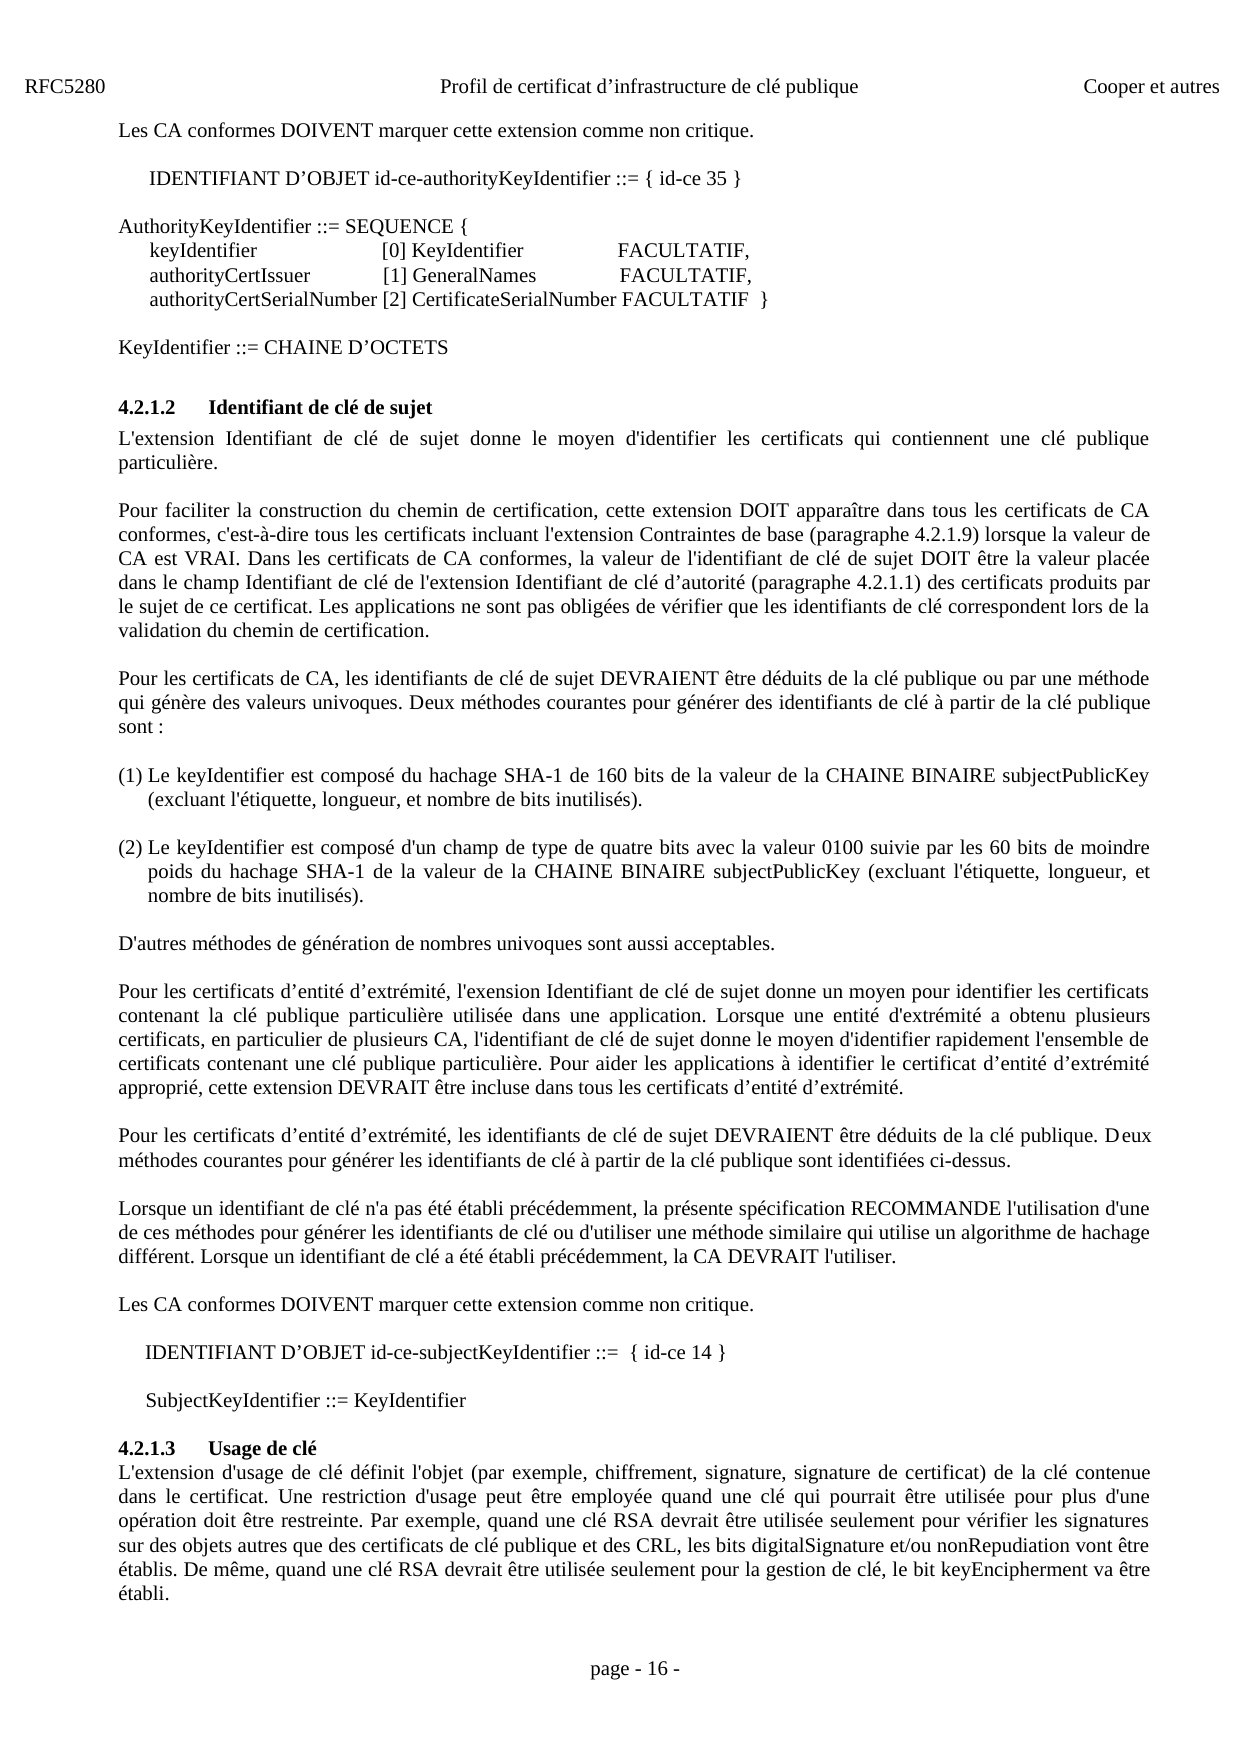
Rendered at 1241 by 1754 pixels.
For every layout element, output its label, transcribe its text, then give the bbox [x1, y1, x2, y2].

text D'autres méthodes de génération de nombres univoques sont aussi acceptables. [118, 931, 1152, 955]
text 4.2.1.3 Usage de clé [118, 1436, 1152, 1460]
text L'extension Identifiant de clé de sujet donne le moyen d'identifier les certificats qui contiennent une clé publique particulière. [118, 426, 1152, 474]
text IDENTIFIANT D’OBJET id-ce-subjectKeyIdentifier ::= { id-ce 14 } [145, 1340, 1152, 1364]
text SubjectKeyIdentifier ::= KeyIdentifier [145, 1388, 1152, 1412]
text Pour les certificats de CA, les identifiants de clé de sujet DEVRAIENT être déduits de la clé publique ou par une méthode qui génère des valeurs univoques. Deux méthodes courantes pour générer des identifiants de clé à partir de la clé publique sont : [118, 666, 1152, 738]
text authorityCertSerialNumber [2] CertificateSerialNumber FACULTATIF } [118, 287, 1152, 311]
text Lorsque un identifiant de clé n'a pas été établi précédemment, la présente spécification RECOMMANDE l'utilisation d'une de ces méthodes pour générer les identifiants de clé ou d'utiliser une méthode similaire qui utilise un algorithme de hachage différent. Lorsque un identifiant de clé a été établi précédemment, la CA DEVRAIT l'utiliser. [118, 1196, 1152, 1268]
text Pour les certificats d’entité d’extrémité, l'exension Identifiant de clé de sujet donne un moyen pour identifier les certificats contenant la clé publique particulière utilisée dans une application. Lorsque une entité d'extrémité a obtenu plusieurs certificats, en particulier de plusieurs CA, l'identifiant de clé de sujet donne le moyen d'identifier rapidement l'ensemble de certificats contenant une clé publique particulière. Pour aider les applications à identifier le certificat d’entité d’extrémité approprié, cette extension DEVRAIT être incluse dans tous les certificats d’entité d’extrémité. [118, 979, 1152, 1099]
text Les CA conformes DOIVENT marquer cette extension comme non critique. [118, 1292, 1152, 1316]
subtitle 4.2.1.2 Identifiant de clé de sujet [118, 395, 1152, 419]
text Les CA conformes DOIVENT marquer cette extension comme non critique. [118, 118, 1152, 142]
text IDENTIFIANT D’OBJET id-ce-authorityKeyIdentifier ::= { id-ce 35 } [149, 166, 1152, 190]
text AuthorityKeyIdentifier ::= SEQUENCE { [118, 214, 1152, 238]
text keyIdentifier [0] KeyIdentifier FACULTATIF, [118, 238, 1152, 262]
text authorityCertIssuer [1] GeneralNames FACULTATIF, [118, 262, 1152, 287]
text Pour faciliter la construction du chemin de certification, cette extension DOIT apparaître dans tous les certificats de CA conformes, c'est-à-dire tous les certificats incluant l'extension Contraintes de base (paragraphe 4.2.1.9) lorsque la valeur de CA est VRAI. Dans les certificats de CA conformes, la valeur de l'identifiant de clé de sujet DOIT être la valeur placée dans le champ Identifiant de clé de l'extension Identifiant de clé d’autorité (paragraphe 4.2.1.1) des certificats produits par le sujet de ce certificat. Les applications ne sont pas obligées de vérifier que les identifiants de clé correspondent lors de la validation du chemin de certification. [118, 498, 1152, 642]
text (1) Le keyIdentifier est composé du hachage SHA-1 de 160 bits de la valeur de la CHAINE BINAIRE subjectPublicKey (excluant l'étiquette, longueur, et nombre de bits inutilisés). [118, 762, 1152, 811]
text (2) Le keyIdentifier est composé d'un champ de type de quatre bits avec la valeur 0100 suivie par les 60 bits de moindre poids du hachage SHA-1 de la valeur de la CHAINE BINAIRE subjectPublicKey (excluant l'étiquette, longueur, et nombre de bits inutilisés). [118, 835, 1152, 907]
text Pour les certificats d’entité d’extrémité, les identifiants de clé de sujet DEVRAIENT être déduits de la clé publique. Deux méthodes courantes pour générer les identifiants de clé à partir de la clé publique sont identifiées ci-dessus. [118, 1123, 1152, 1172]
text L'extension d'usage de clé définit l'objet (par exemple, chiffrement, signature, signature de certificat) de la clé contenue dans le certificat. Une restriction d'usage peut être employée quand une clé qui pourrait être utilisée pour plus d'une opération doit être restreinte. Par exemple, quand une clé RSA devrait être utilisée seulement pour vérifier les signatures sur des objets autres que des certificats de clé publique et des CRL, les bits digitalSignature et/ou nonRepudiation vont être établis. De même, quand une clé RSA devrait être utilisée seulement pour la gestion de clé, le bit keyEncipherment va être établi. [118, 1460, 1152, 1605]
text KeyIdentifier ::= CHAINE D’OCTETS [118, 335, 1152, 359]
